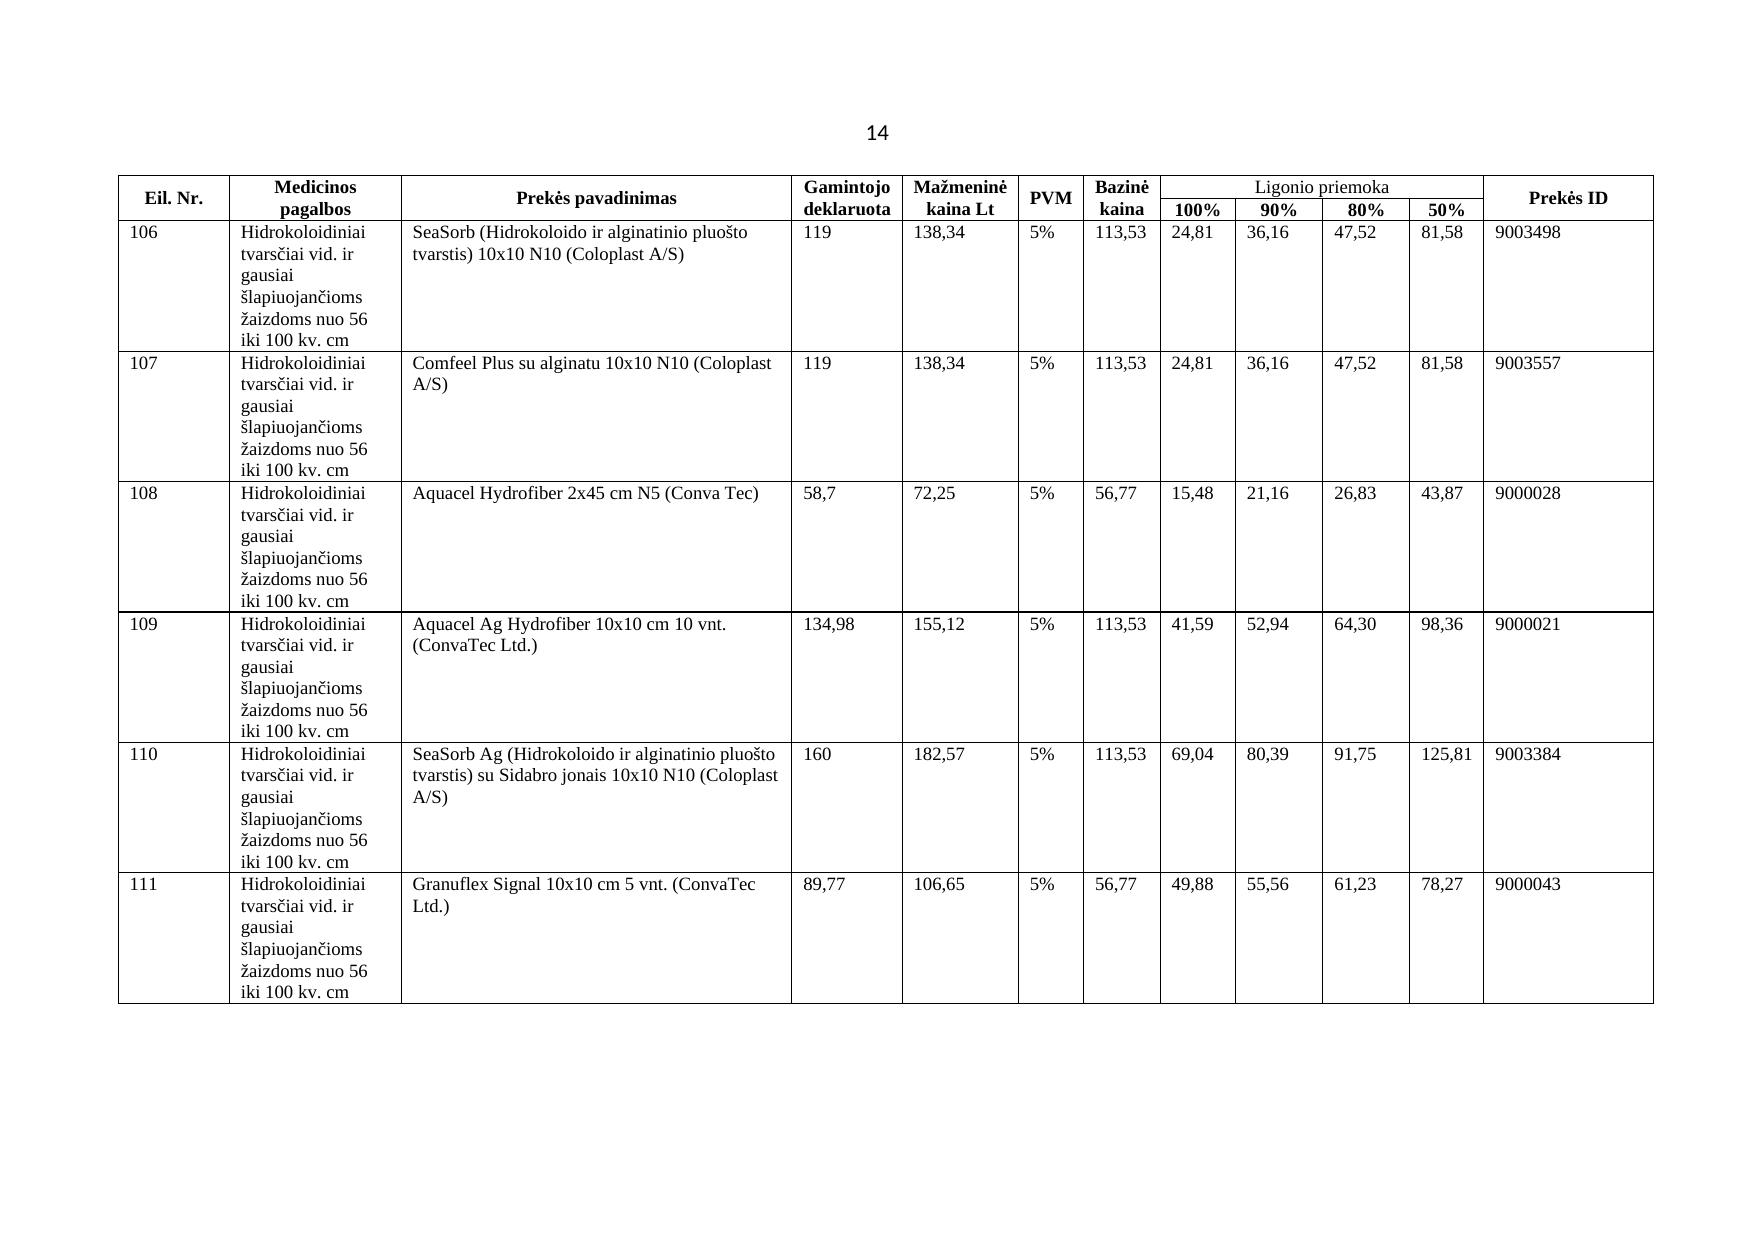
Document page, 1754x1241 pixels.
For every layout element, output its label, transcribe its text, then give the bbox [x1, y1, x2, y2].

table_cell 36,16 [1236, 352, 1322, 481]
table_cell 160 [792, 743, 902, 872]
table_cell 52,94 [1236, 613, 1322, 742]
table_cell 5% [1019, 221, 1083, 351]
table_cell 43,87 [1410, 482, 1483, 611]
table_cell 78,27 [1410, 873, 1483, 1003]
table_cell 113,53 [1084, 613, 1160, 742]
table_cell 21,16 [1236, 482, 1322, 611]
table_cell 106 [119, 221, 229, 351]
table_cell 113,53 [1084, 743, 1160, 872]
table_header Medicinos pagalbos priemonių grupė [230, 176, 401, 220]
table_cell 81,58 [1410, 352, 1483, 481]
table_cell 81,58 [1410, 221, 1483, 351]
table_cell 111 [119, 873, 229, 1003]
table_cell 138,34 [903, 352, 1018, 481]
table_cell Hidrokoloidiniai tvarsčiai vid. ir gausiai šlapiuojančioms žaizdoms nuo 56 iki 100 kv. cm [230, 873, 401, 1003]
table_cell 24,81 [1161, 352, 1235, 481]
table_cell 90% [1236, 199, 1322, 220]
table_cell 69,04 [1161, 743, 1235, 872]
table_cell 138,34 [903, 221, 1018, 351]
table_cell Hidrokoloidiniai tvarsčiai vid. ir gausiai šlapiuojančioms žaizdoms nuo 56 iki 100 kv. cm [230, 352, 401, 481]
table_header Prekės ID [1484, 176, 1653, 220]
table_cell 5% [1019, 482, 1083, 611]
table_cell 5% [1019, 613, 1083, 742]
table_cell 110 [119, 743, 229, 872]
table_cell 91,75 [1323, 743, 1409, 872]
table_cell 113,53 [1084, 221, 1160, 351]
table_cell 89,77 [792, 873, 902, 1003]
table_cell 64,30 [1323, 613, 1409, 742]
table_header Gamintojo deklaruota kaina Lt [792, 176, 902, 220]
table_cell 50% [1410, 199, 1483, 220]
table_cell 5% [1019, 352, 1083, 481]
table_cell 109 [119, 613, 229, 742]
table_cell Hidrokoloidiniai tvarsčiai vid. ir gausiai šlapiuojančioms žaizdoms nuo 56 iki 100 kv. cm [230, 221, 401, 351]
table_cell 98,36 [1410, 613, 1483, 742]
table_cell 24,81 [1161, 221, 1235, 351]
table_cell 61,23 [1323, 873, 1409, 1003]
table_header Bazinė kaina Lt [1084, 176, 1160, 220]
table_cell 119 [792, 221, 902, 351]
table_header Eil. Nr. [119, 176, 229, 220]
table_cell 41,59 [1161, 613, 1235, 742]
table_cell 100% [1161, 199, 1235, 220]
table_cell 80% [1323, 199, 1409, 220]
table_cell 56,77 [1084, 482, 1160, 611]
table_cell SeaSorb Ag (Hidrokoloido ir alginatinio pluošto tvarstis) su Sidabro jonais 10x10 N10 (Coloplast A/S) [402, 743, 791, 872]
table_cell 106,65 [903, 873, 1018, 1003]
table_cell SeaSorb (Hidrokoloido ir alginatinio pluošto tvarstis) 10x10 N10 (Coloplast A/S) [402, 221, 791, 351]
table_cell 5% [1019, 873, 1083, 1003]
table_cell 182,57 [903, 743, 1018, 872]
table_cell 58,7 [792, 482, 902, 611]
table_cell 108 [119, 482, 229, 611]
table_cell 107 [119, 352, 229, 481]
table_cell 125,81 [1410, 743, 1483, 872]
table_cell 47,52 [1323, 221, 1409, 351]
table_cell 119 [792, 352, 902, 481]
table_cell Hidrokoloidiniai tvarsčiai vid. ir gausiai šlapiuojančioms žaizdoms nuo 56 iki 100 kv. cm [230, 743, 401, 872]
table_cell 72,25 [903, 482, 1018, 611]
table_cell 36,16 [1236, 221, 1322, 351]
table_header Mažmeninė kaina Lt [903, 176, 1018, 220]
table_cell Aquacel Ag Hydrofiber 10x10 cm 10 vnt. (ConvaTec Ltd.) [402, 613, 791, 742]
table_cell Comfeel Plus su alginatu 10x10 N10 (Coloplast A/S) [402, 352, 791, 481]
table_cell Granuflex Signal 10x10 cm 5 vnt. (ConvaTec Ltd.) [402, 873, 791, 1003]
table_cell 55,56 [1236, 873, 1322, 1003]
table_header PVM [1019, 176, 1083, 220]
table_cell 134,98 [792, 613, 902, 742]
table_cell 49,88 [1161, 873, 1235, 1003]
table_header Ligonio priemoka [1161, 176, 1483, 197]
table_cell 56,77 [1084, 873, 1160, 1003]
table_cell 9003557 [1484, 352, 1653, 481]
table_cell 47,52 [1323, 352, 1409, 481]
table_cell 9003498 [1484, 221, 1653, 351]
table_cell 9000043 [1484, 873, 1653, 1003]
table_cell 9000028 [1484, 482, 1653, 611]
table_cell 155,12 [903, 613, 1018, 742]
table_header Prekės pavadinimas [402, 176, 791, 220]
table_cell Hidrokoloidiniai tvarsčiai vid. ir gausiai šlapiuojančioms žaizdoms nuo 56 iki 100 kv. cm [230, 613, 401, 742]
table_cell 113,53 [1084, 352, 1160, 481]
table_cell 15,48 [1161, 482, 1235, 611]
table_cell 26,83 [1323, 482, 1409, 611]
table_cell 80,39 [1236, 743, 1322, 872]
table_cell 9000021 [1484, 613, 1653, 742]
table_cell 9003384 [1484, 743, 1653, 872]
table_cell 5% [1019, 743, 1083, 872]
table_cell Aquacel Hydrofiber 2x45 cm N5 (Conva Tec) [402, 482, 791, 611]
table_cell Hidrokoloidiniai tvarsčiai vid. ir gausiai šlapiuojančioms žaizdoms nuo 56 iki 100 kv. cm [230, 482, 401, 611]
